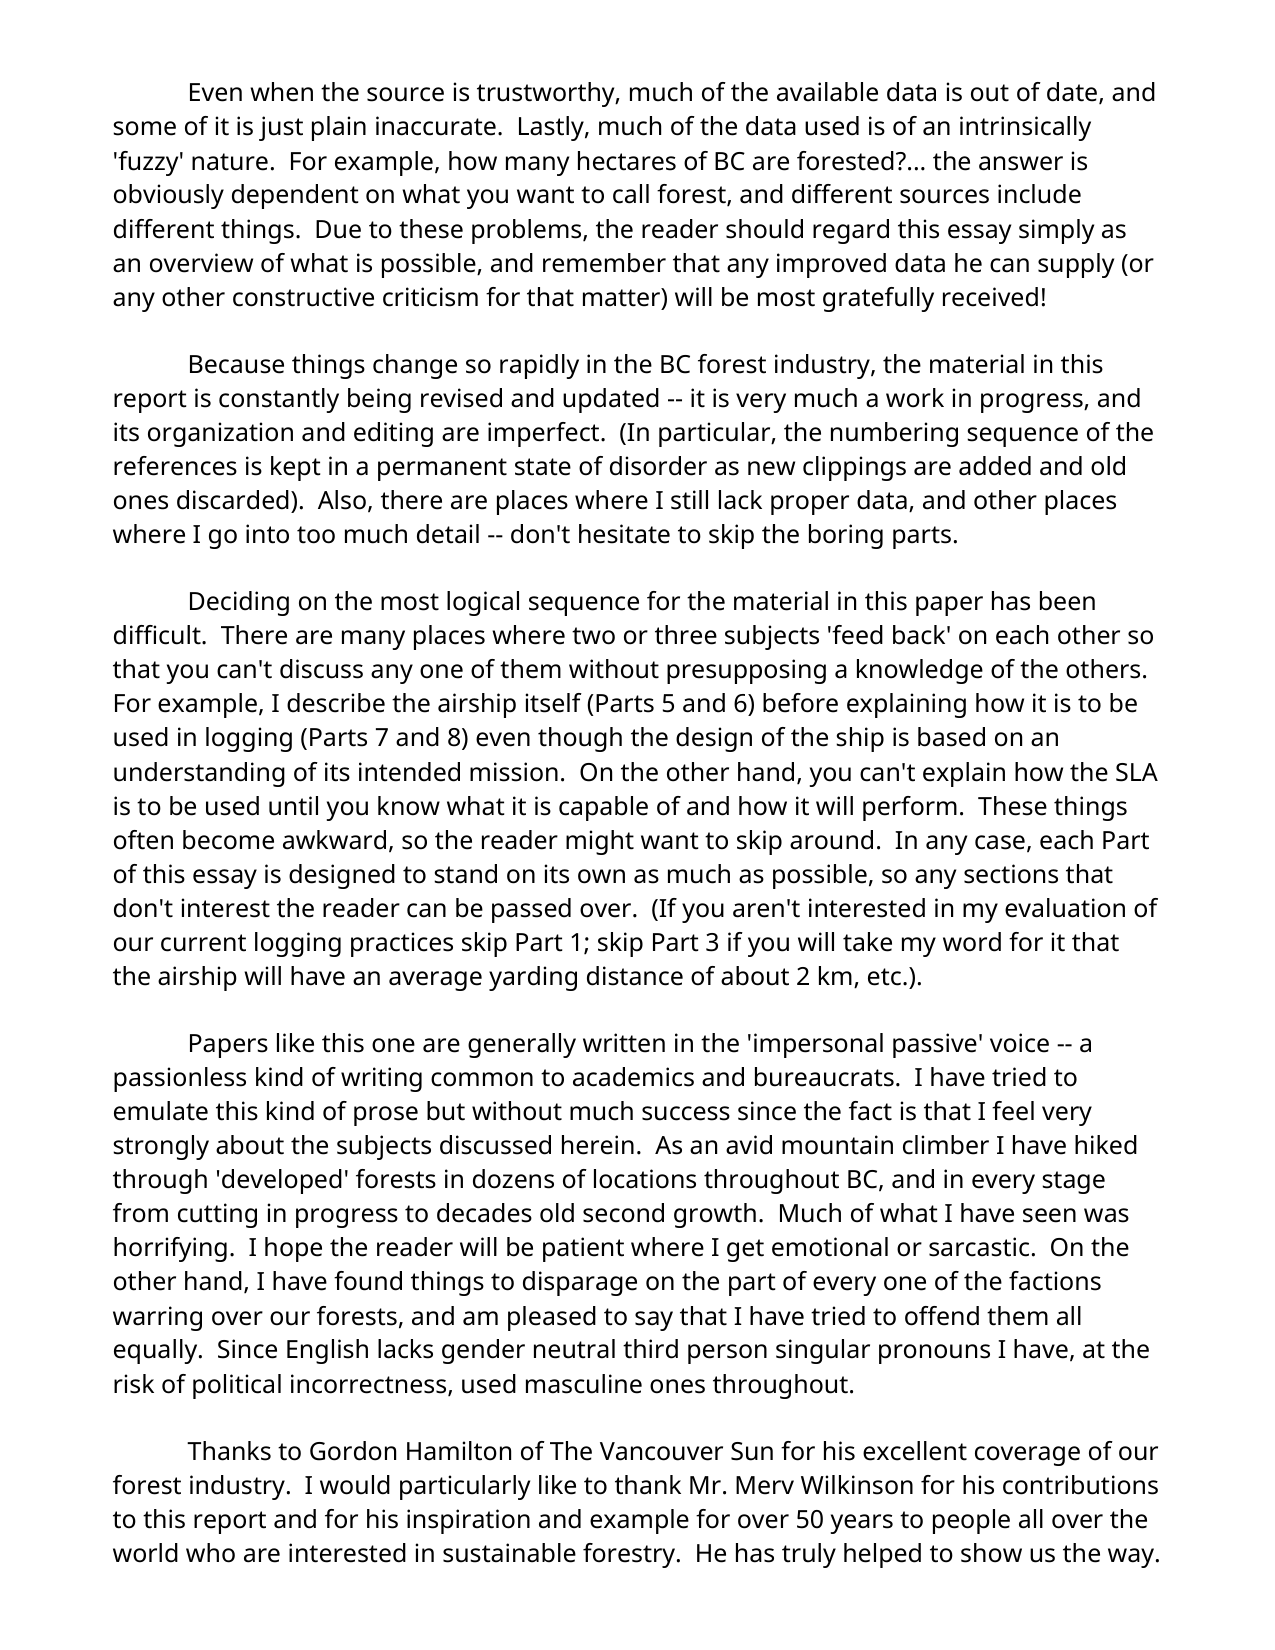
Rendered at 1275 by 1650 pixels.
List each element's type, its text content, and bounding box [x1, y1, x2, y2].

text Deciding on the most logical sequence for the material in this paper has been difficult. There are many places where two or three subjects 'feed back' on each other so that you can't discuss any one of them without presupposing a knowledge of the others. For example, I describe the airship itself (Parts 5 and 6) before explaining how it is to be used in logging (Parts 7 and 8) even though the design of the ship is based on an understanding of its intended mission. On the other hand, you can't explain how the SLA is to be used until you know what it is capable of and how it will perform. These things often become awkward, so the reader might want to skip around. In any case, each Part of this essay is designed to stand on its own as much as possible, so any sections that don't interest the reader can be passed over. (If you aren't interested in my evaluation of our current logging practices skip Part 1; skip Part 3 if you will take my word for it that the airship will have an average yarding distance of about 2 km, etc.). [112, 584, 1162, 993]
text Papers like this one are generally written in the 'impersonal passive' voice -- a passionless kind of writing common to academics and bureaucrats. I have tried to emulate this kind of prose but without much success since the fact is that I feel very strongly about the subjects discussed herein. As an avid mountain climber I have hiked through 'developed' forests in dozens of locations throughout BC, and in every stage from cutting in progress to decades old second growth. Much of what I have seen was horrifying. I hope the reader will be patient where I get emotional or sarcastic. On the other hand, I have found things to disparage on the part of every one of the factions warring over our forests, and am pleased to say that I have tried to offend them all equally. Since English lacks gender neutral third person singular pronouns I have, at the risk of political incorrectness, used masculine ones throughout. [112, 1026, 1162, 1400]
text Because things change so rapidly in the BC forest industry, the material in this report is constantly being revised and updated -- it is very much a work in progress, and its organization and editing are imperfect. (In particular, the numbering sequence of the references is kept in a permanent state of disorder as new clippings are added and old ones discarded). Also, there are places where I still lack proper data, and other places where I go into too much detail -- don't hesitate to skip the boring parts. [112, 346, 1162, 551]
text Thanks to Gordon Hamilton of The Vancouver Sun for his excellent coverage of our forest industry. I would particularly like to thank Mr. Merv Wilkinson for his contributions to this report and for his inspiration and example for over 50 years to people all over the world who are interested in sustainable forestry. He has truly helped to show us the way. [112, 1433, 1162, 1569]
text Even when the source is trustworthy, much of the available data is out of date, and some of it is just plain inaccurate. Lastly, much of the data used is of an intrinsically 'fuzzy' nature. For example, how many hectares of BC are forested?... the answer is obviously dependent on what you want to call forest, and different sources include different things. Due to these problems, the reader should regard this essay simply as an overview of what is possible, and remember that any improved data he can supply (or any other constructive criticism for that matter) will be most gratefully received! [112, 75, 1162, 313]
